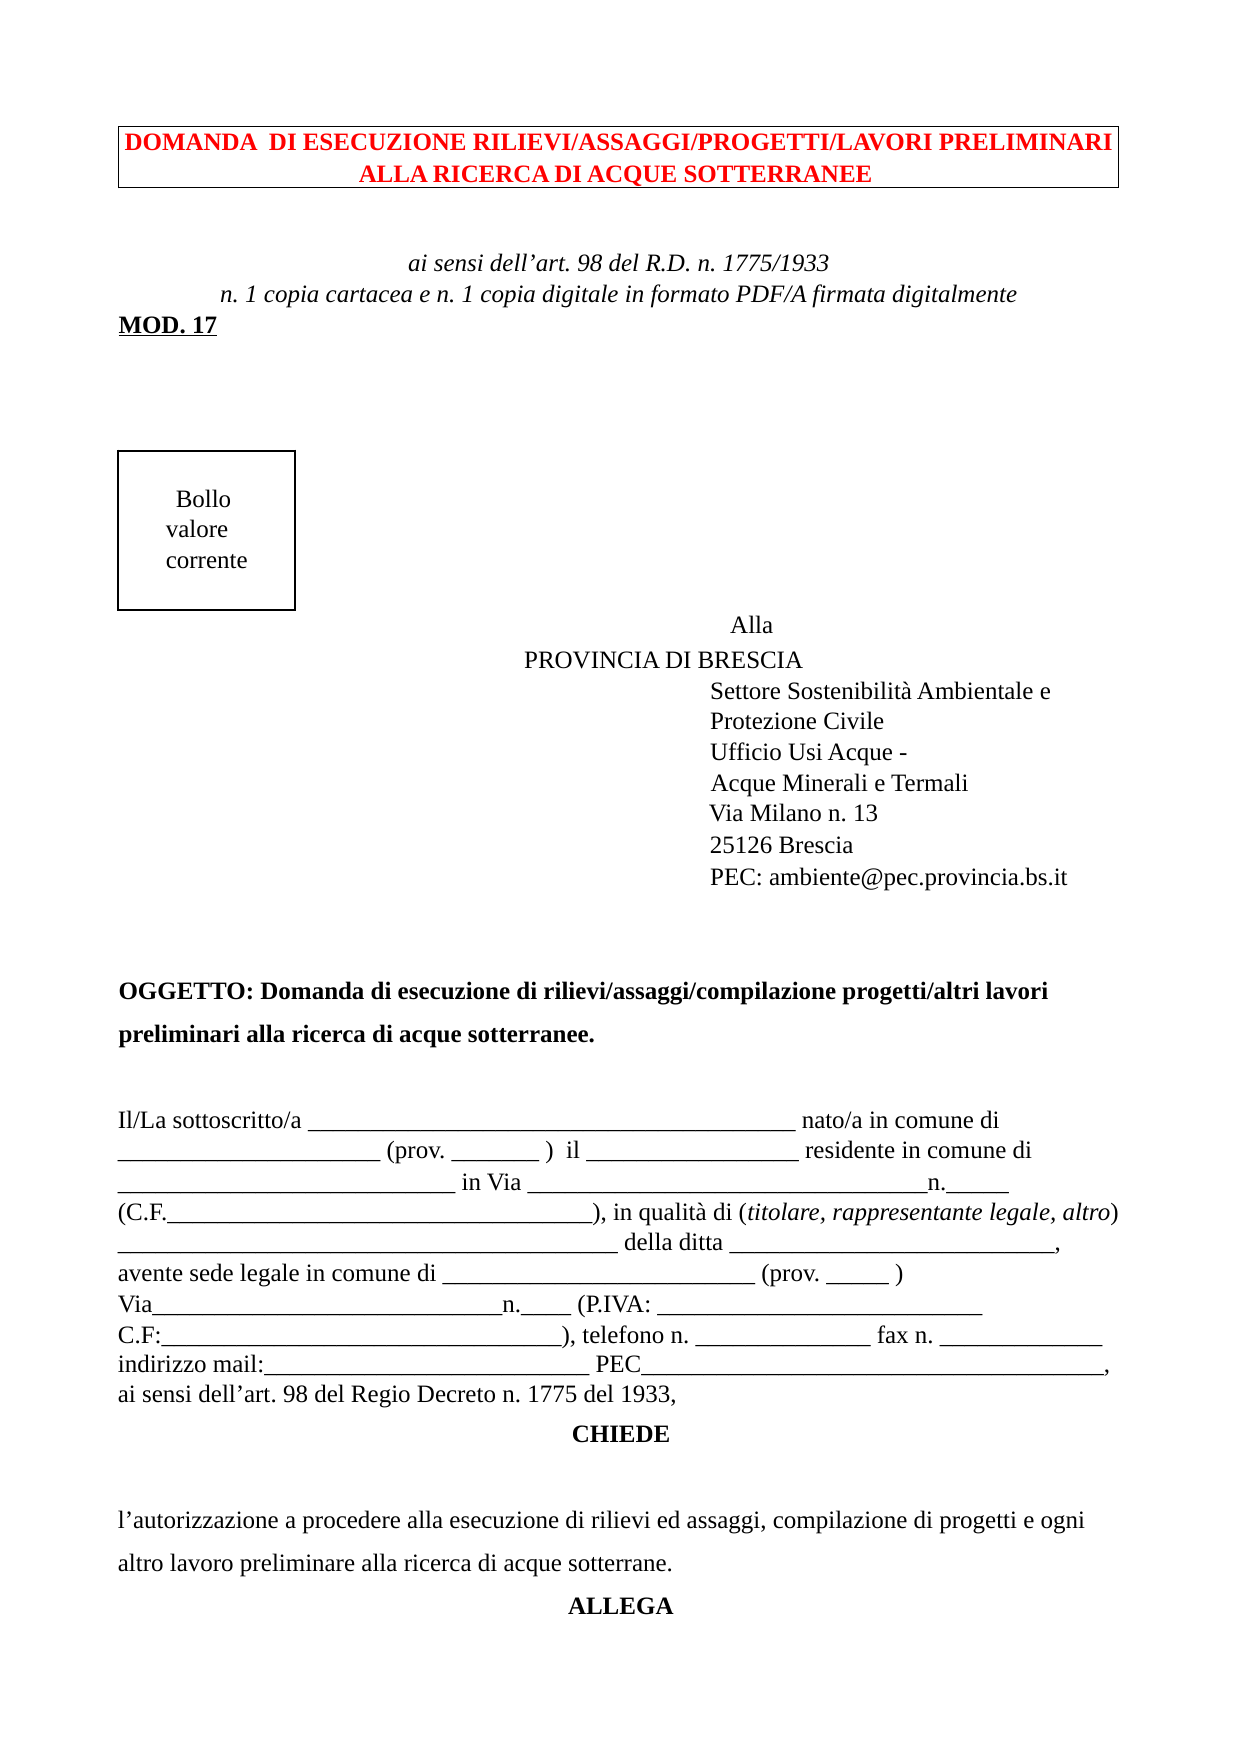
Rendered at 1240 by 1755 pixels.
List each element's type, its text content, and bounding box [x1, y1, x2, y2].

text avente sede legale in comune di _________________________ (prov. _____ ) [118, 1258, 1122, 1287]
text Alla [465, 611, 781, 639]
text (C.F.__________________________________), in qualità di (titolare, rappresentante legale, altro) ________________________________________ della ditta __________________________, [118, 1197, 1122, 1256]
text Acque Minerali e Termali [710, 768, 1122, 796]
text PROVINCIA DI BRESCIA [118, 645, 1122, 674]
text _____________________ (prov. _______ ) il _________________ residente in comune di [118, 1136, 1122, 1164]
text n. 1 copia cartacea e n. 1 copia digitale in formato PDF/A firmata digitalmente [119, 279, 1120, 308]
text l’autorizzazione a procedere alla esecuzione di rilievi ed assaggi, compilazione di progetti e ogni altro lavoro preliminare alla ricerca di acque sotterrane. [118, 1505, 1122, 1576]
text ALLEGA [119, 1591, 1122, 1620]
text OGGETTO: Domanda di esecuzione di rilievi/assaggi/compilazione progetti/altri lavori preliminari alla ricerca di acque sotterranee. [118, 976, 1122, 1048]
text MOD. 17 [118, 310, 1122, 339]
text Il/La sottoscritto/a _______________________________________ nato/a in comune di [118, 1105, 1122, 1133]
text PEC: ambiente@pec.provincia.bs.it [710, 862, 1122, 890]
text Via Milano n. 13 [465, 798, 1122, 827]
text CHIEDE [119, 1419, 1122, 1448]
table_header Bollo valore corrente [119, 452, 294, 608]
subtitle DOMANDA DI ESECUZIONE RILIEVI/ASSAGGI/PROGETTI/LAVORI PRELIMINARI ALLA RICERCA DI ACQUE SOTTERRANEE [119, 127, 1118, 187]
text ai sensi dell’art. 98 del R.D. n. 1775/1933 [119, 248, 1120, 277]
text Via____________________________n.____ (P.IVA: __________________________ [118, 1289, 1122, 1318]
text Settore Sostenibilità Ambientale e Protezione Civile [710, 676, 1078, 734]
text ___________________________ in Via ________________________________n._____ [118, 1167, 1122, 1195]
text Ufficio Usi Acque - [710, 737, 992, 765]
text 25126 Brescia [465, 830, 1098, 859]
text C.F:________________________________), telefono n. ______________ fax n. _____________ indirizzo mail:__________________________ PEC_____________________________________, ai sensi dell’art. 98 del Regio Decreto n. 1775 del 1933, [118, 1320, 1122, 1408]
